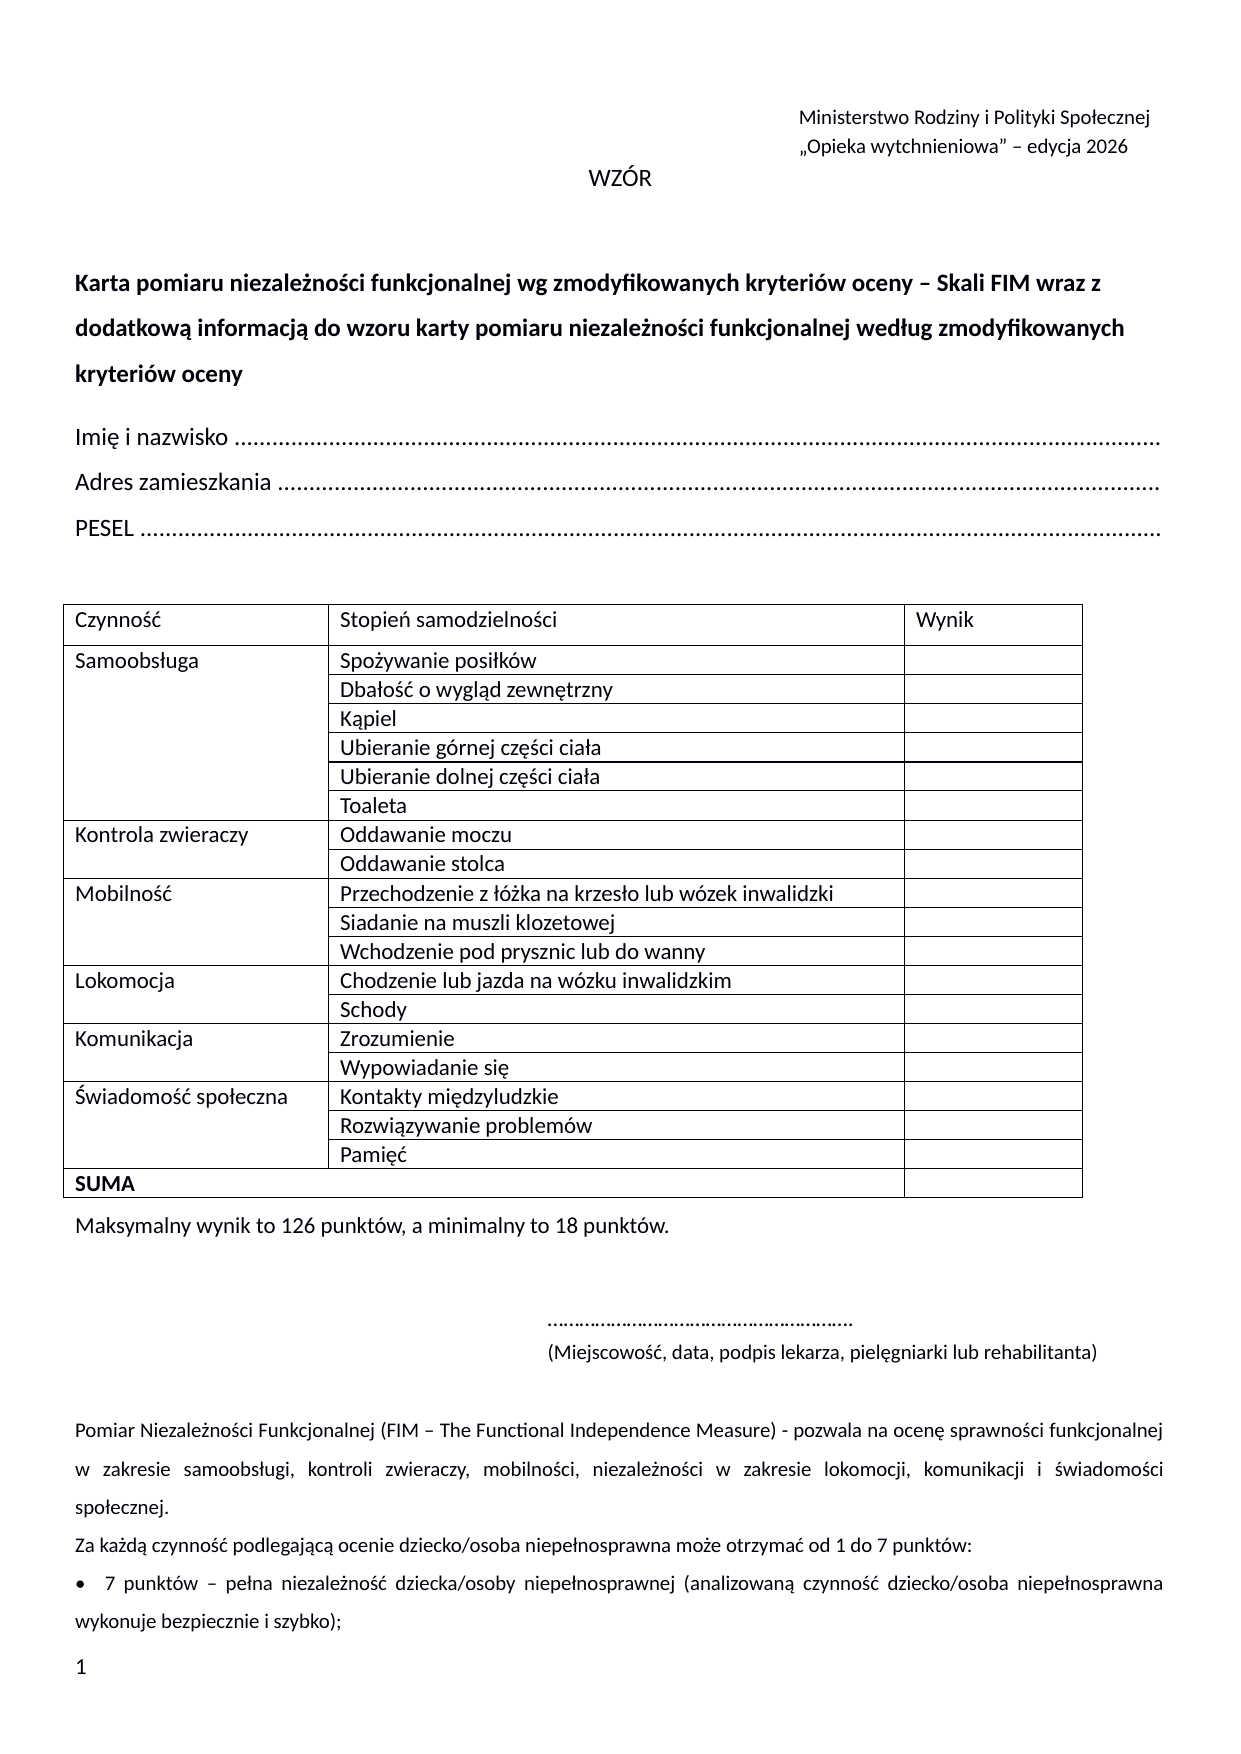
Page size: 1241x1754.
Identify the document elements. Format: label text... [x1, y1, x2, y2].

text (Miejscowość, data, podpis lekarza, pielęgniarki lub rehabilitanta) [547, 1335, 1165, 1365]
text Adres zamieszkania ............................................................................................................................................ [75, 466, 1165, 497]
table_cell Schody [329, 995, 904, 1023]
table_cell [905, 937, 1082, 965]
text „Opieka wytchnieniowa” – edycja 2026 [798, 133, 1165, 159]
table_cell Rozwiązywanie problemów [329, 1111, 904, 1139]
table_cell [905, 1024, 1082, 1052]
table_cell [905, 1082, 1082, 1110]
table_cell [905, 733, 1082, 761]
table_cell Wypowiadanie się [329, 1053, 904, 1081]
table_cell Przechodzenie z łóżka na krzesło lub wózek inwalidzki [329, 879, 904, 907]
text • 7 punktów – pełna niezależność dziecka/osoby niepełnosprawnej (analizowaną czynność dziecko/osoba niepełnosprawna wykonuje bezpiecznie i szybko); [75, 1570, 1165, 1634]
text PESEL .................................................................................................................................................................. [75, 512, 1165, 543]
table_cell [905, 763, 1082, 790]
table_cell SUMA [64, 1169, 904, 1197]
text Maksymalny wynik to 126 punktów, a minimalny to 18 punktów. [75, 1211, 1165, 1239]
table_cell Oddawanie moczu [329, 821, 904, 848]
text Karta pomiaru niezależności funkcjonalnej wg zmodyfikowanych kryteriów oceny – Skali FIM wraz z dodatkową informacją do wzoru karty pomiaru niezależności funkcjonalnej według zmodyfikowanych kryteriów oceny [75, 267, 1165, 389]
table_header Wynik [905, 605, 1082, 645]
table_cell Kontrola zwieraczy [64, 821, 328, 878]
table_cell Pamięć [329, 1140, 904, 1168]
table_cell Ubieranie dolnej części ciała [329, 763, 904, 790]
table_cell Kąpiel [329, 704, 904, 732]
table_cell Ubieranie górnej części ciała [329, 733, 904, 761]
table_cell [905, 966, 1082, 994]
table_cell Spożywanie posiłków [329, 646, 904, 674]
table_cell Wchodzenie pod prysznic lub do wanny [329, 937, 904, 965]
table_cell Chodzenie lub jazda na wózku inwalidzkim [329, 966, 904, 994]
table_cell [905, 908, 1082, 936]
text Imię i nazwisko ................................................................................................................................................... [75, 421, 1165, 451]
table_cell Lokomocja [64, 966, 328, 1023]
table_cell [905, 704, 1082, 732]
text WZÓR [75, 162, 1165, 193]
table_cell [905, 1169, 1082, 1197]
table_cell [905, 646, 1082, 674]
table_cell [905, 879, 1082, 907]
table_cell [905, 1140, 1082, 1168]
table_header Czynność [64, 605, 328, 645]
table_header Stopień samodzielności [329, 605, 904, 645]
table_cell Dbałość o wygląd zewnętrzny [329, 675, 904, 703]
table_cell Siadanie na muszli klozetowej [329, 908, 904, 936]
table_cell [905, 1111, 1082, 1139]
table_cell [905, 821, 1082, 848]
table_cell [905, 1053, 1082, 1081]
text Za każdą czynność podlegającą ocenie dziecko/osoba niepełnosprawna może otrzymać od 1 do 7 punktów: [75, 1532, 1165, 1557]
table_cell Zrozumienie [329, 1024, 904, 1052]
table_cell [905, 675, 1082, 703]
table_cell [905, 995, 1082, 1023]
table_cell [905, 791, 1082, 819]
table_cell Świadomość społeczna [64, 1082, 328, 1168]
table_cell Mobilność [64, 879, 328, 965]
table_cell [905, 850, 1082, 878]
text …………………………………………………. [547, 1304, 1165, 1333]
text Pomiar Niezależności Funkcjonalnej (FIM – The Functional Independence Measure) - pozwala na ocenę sprawności funkcjonalnej w zakresie samoobsługi, kontroli zwieraczy, mobilności, niezależności w zakresie lokomocji, komunikacji i świadomości społecznej. [75, 1418, 1165, 1519]
table_cell Komunikacja [64, 1024, 328, 1081]
table_cell Oddawanie stolca [329, 850, 904, 878]
table_cell Samoobsługa [64, 646, 328, 819]
table_cell Kontakty międzyludzkie [329, 1082, 904, 1110]
table_cell Toaleta [329, 791, 904, 819]
text Ministerstwo Rodziny i Polityki Społecznej [798, 104, 1165, 129]
